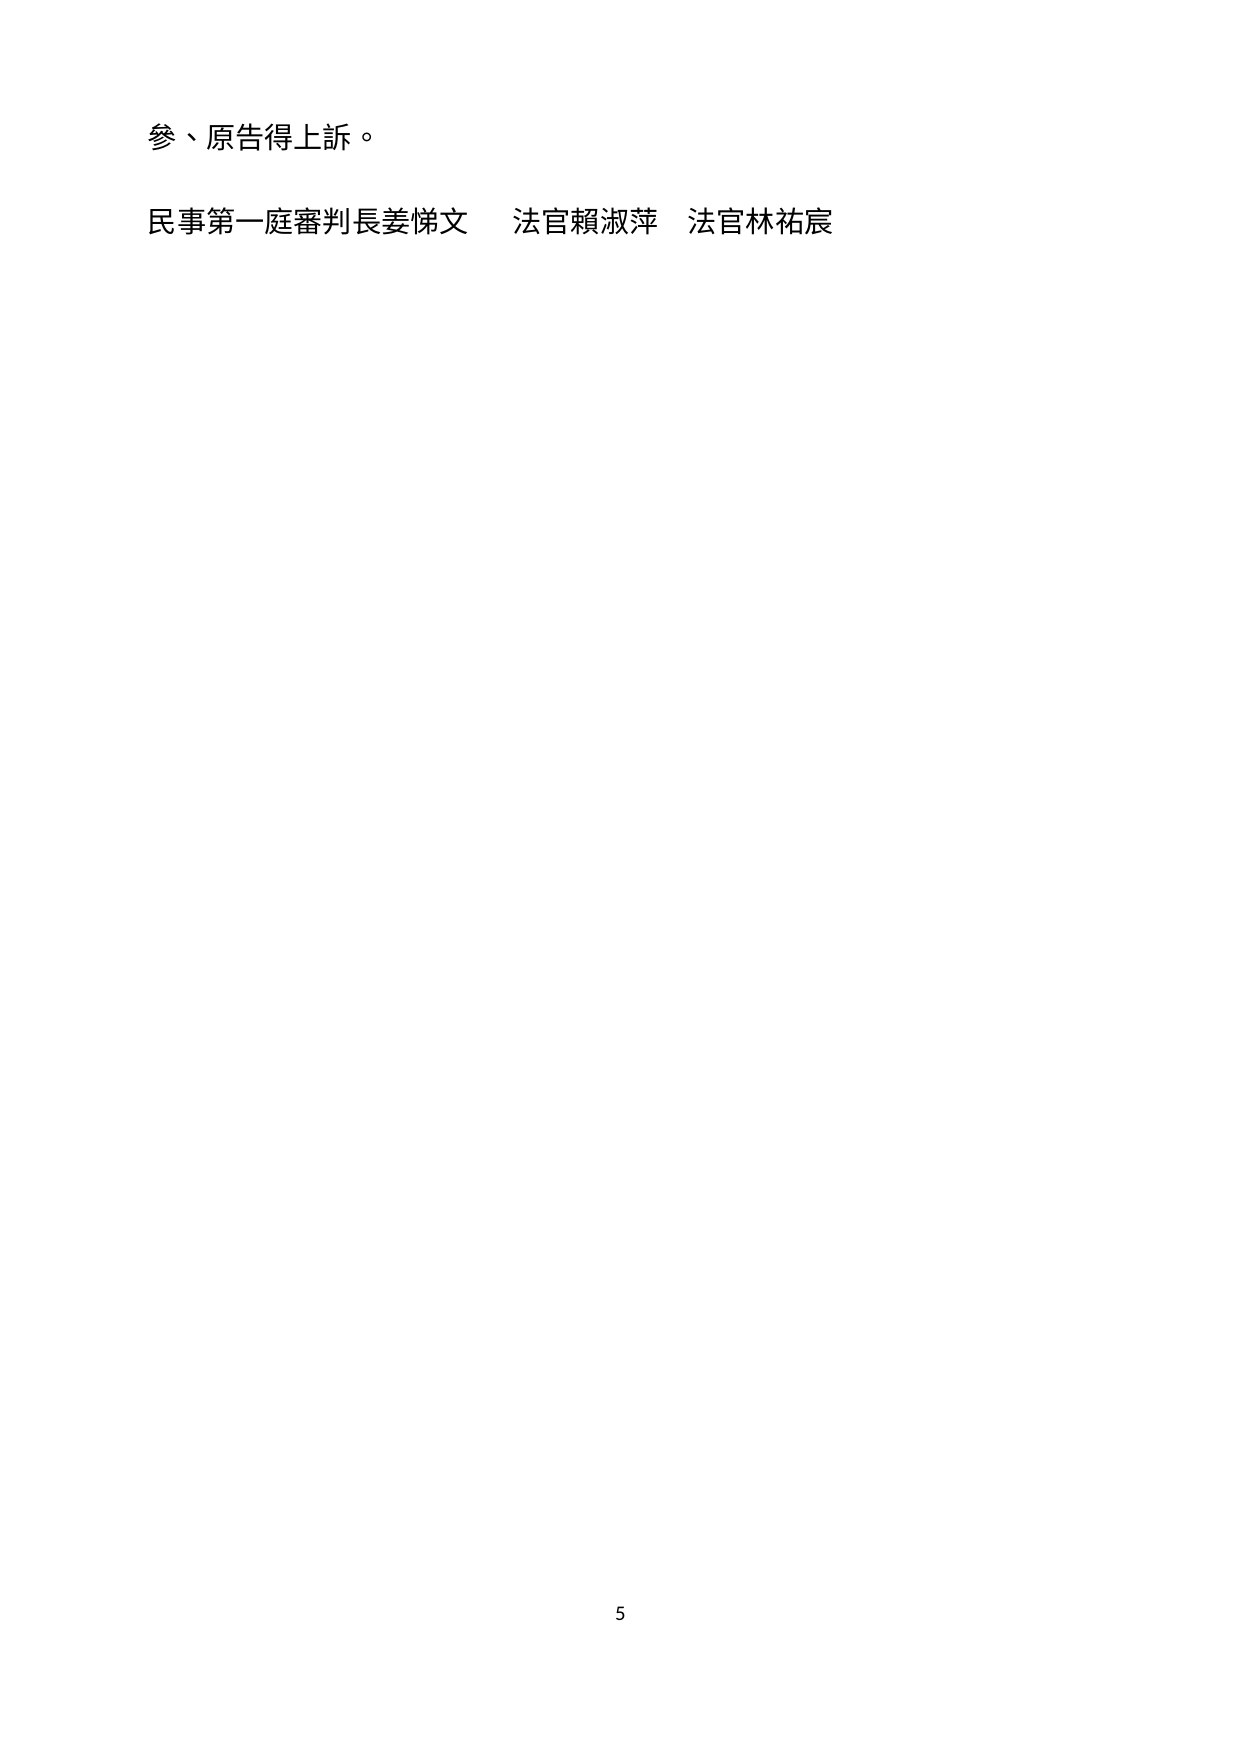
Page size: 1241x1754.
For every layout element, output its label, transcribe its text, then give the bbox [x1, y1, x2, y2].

text 民事第一庭審判長姜悌文 法官賴淑萍 法官林祐宸 [148, 178, 1093, 240]
text 參、原告得上訴。 [148, 94, 1093, 157]
